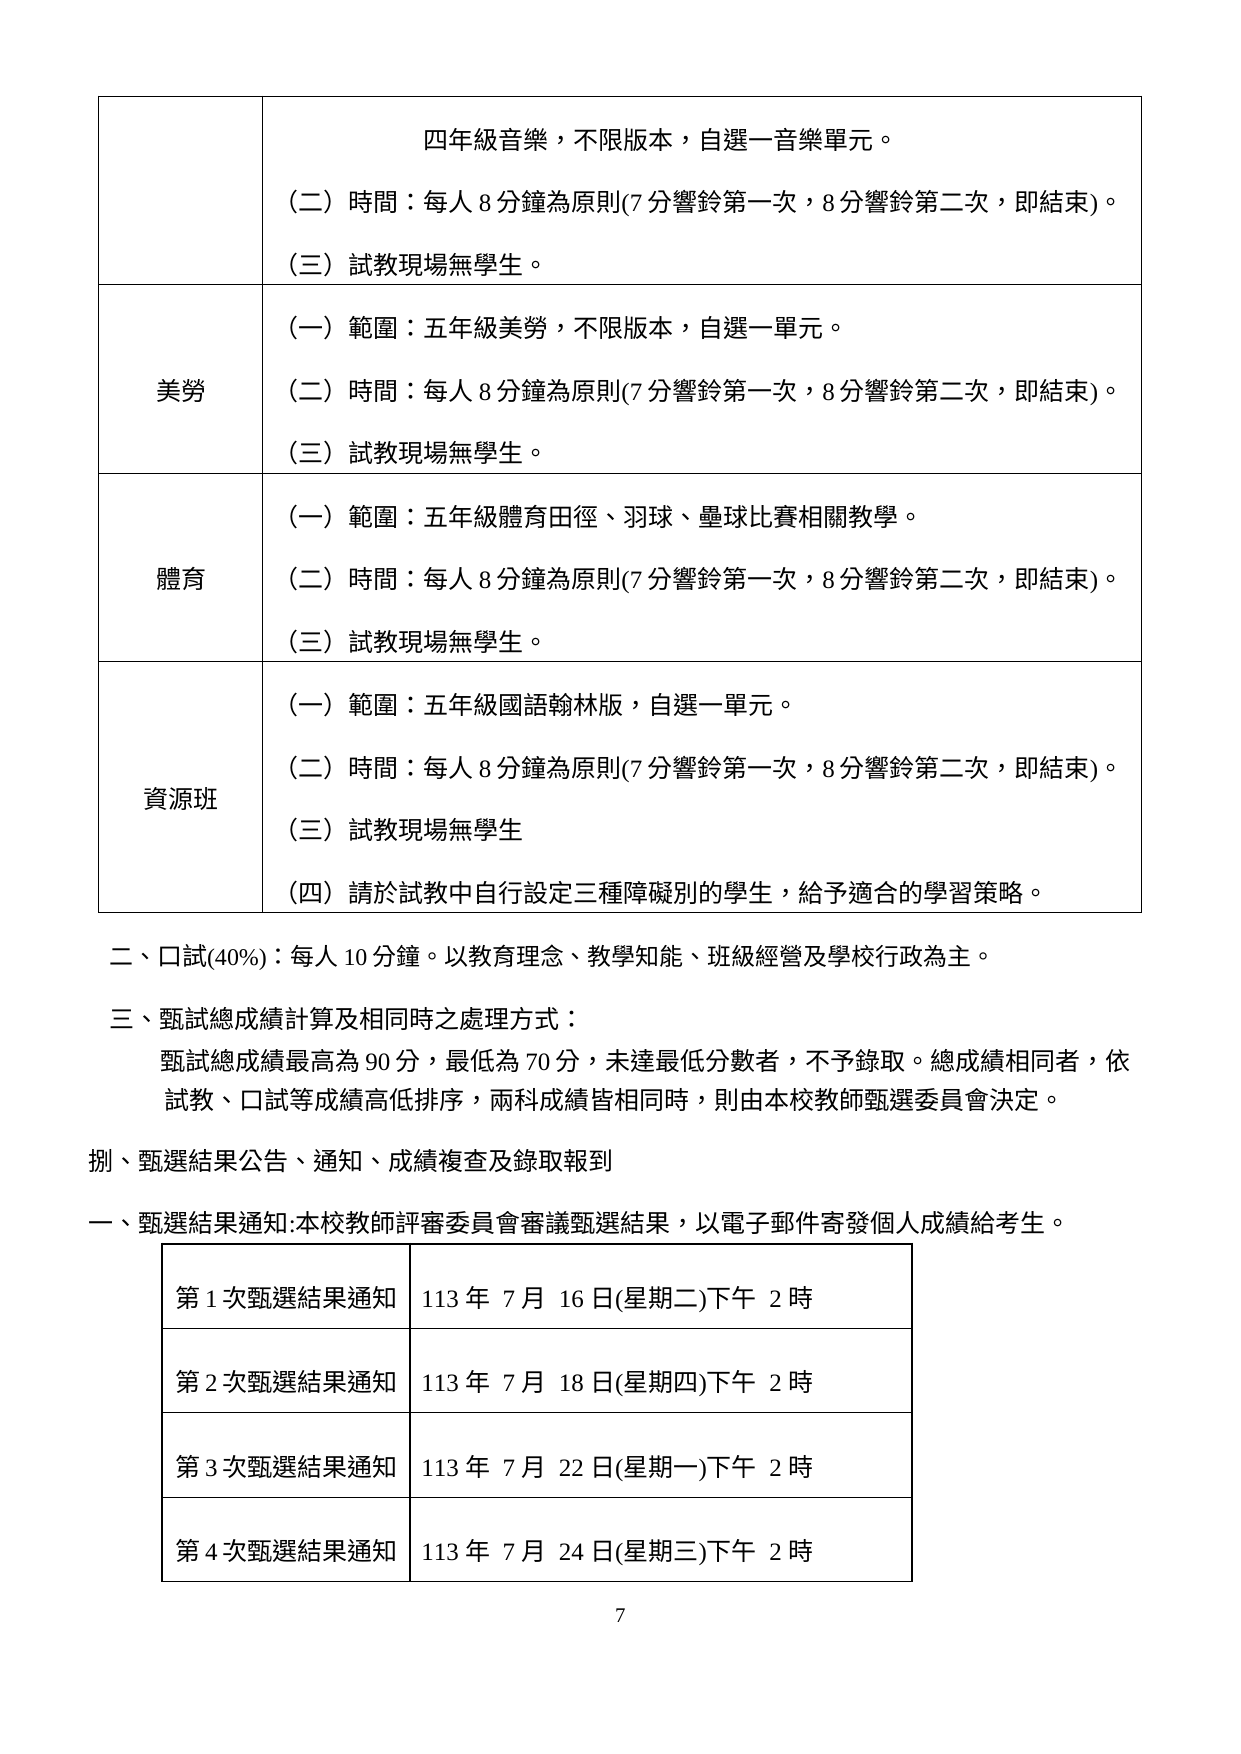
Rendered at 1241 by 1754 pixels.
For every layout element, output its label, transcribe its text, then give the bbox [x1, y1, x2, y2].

table_header 第1次甄選結果通知 [163, 1245, 409, 1328]
table_header 113 年 7 月 16 日(星期二)下午 2 時 [411, 1245, 911, 1328]
text 捌、甄選結果公告、通知、成績複查及錄取報到 [89, 1117, 1152, 1180]
table_cell （一）範圍：五年級體育田徑、羽球、壘球比賽相關教學。 （二）時間：每人8分鐘為原則(7分響鈴第一次，8分響鈴第二次，即結束)。 （三）試教現場無學生。 [263, 474, 1141, 661]
table_cell 113 年 7 月 22 日(星期一)下午 2 時 [411, 1413, 911, 1497]
text 甄試總成績最高為90分，最低為70分，未達最低分數者，不予錄取。總成績相同者，依試教、口試等成績高低排序，兩科成績皆相同時，則由本校教師甄選委員會決定。 [160, 1038, 1152, 1117]
table_cell （一）範圍：五年級美勞，不限版本，自選一單元。 （二）時間：每人8分鐘為原則(7分響鈴第一次，8分響鈴第二次，即結束)。 （三）試教現場無學生。 [263, 285, 1141, 473]
table_cell [99, 97, 262, 284]
table_cell 資源班 [99, 662, 262, 912]
table_cell 113 年 7 月 24 日(星期三)下午 2 時 [411, 1498, 911, 1581]
table_cell 第4次甄選結果通知 [163, 1498, 409, 1581]
table_cell 113 年 7 月 18 日(星期四)下午 2 時 [411, 1329, 911, 1412]
table_cell 第2次甄選結果通知 [163, 1329, 409, 1412]
table_cell 四年級音樂，不限版本，自選一音樂單元。 （二）時間：每人8分鐘為原則(7分響鈴第一次，8分響鈴第二次，即結束)。 （三）試教現場無學生。 [263, 97, 1141, 284]
table_cell （一）範圍：五年級國語翰林版，自選一單元。 （二）時間：每人8分鐘為原則(7分響鈴第一次，8分響鈴第二次，即結束)。 （三）試教現場無學生 （四）請於試教中自行設定三種障礙別的學生，給予適合的學習策略。 [263, 662, 1141, 912]
table_cell 第3次甄選結果通知 [163, 1413, 409, 1497]
text 二、口試(40%)：每人10分鐘。以教育理念、教學知能、班級經營及學校行政為主。 [109, 913, 1152, 976]
text 一、甄選結果通知:本校教師評審委員會審議甄選結果，以電子郵件寄發個人成績給考生。 [89, 1180, 1152, 1242]
table_cell 美勞 [99, 285, 262, 473]
table_cell 體育 [99, 474, 262, 661]
text 三、甄試總成績計算及相同時之處理方式： [109, 976, 1152, 1038]
